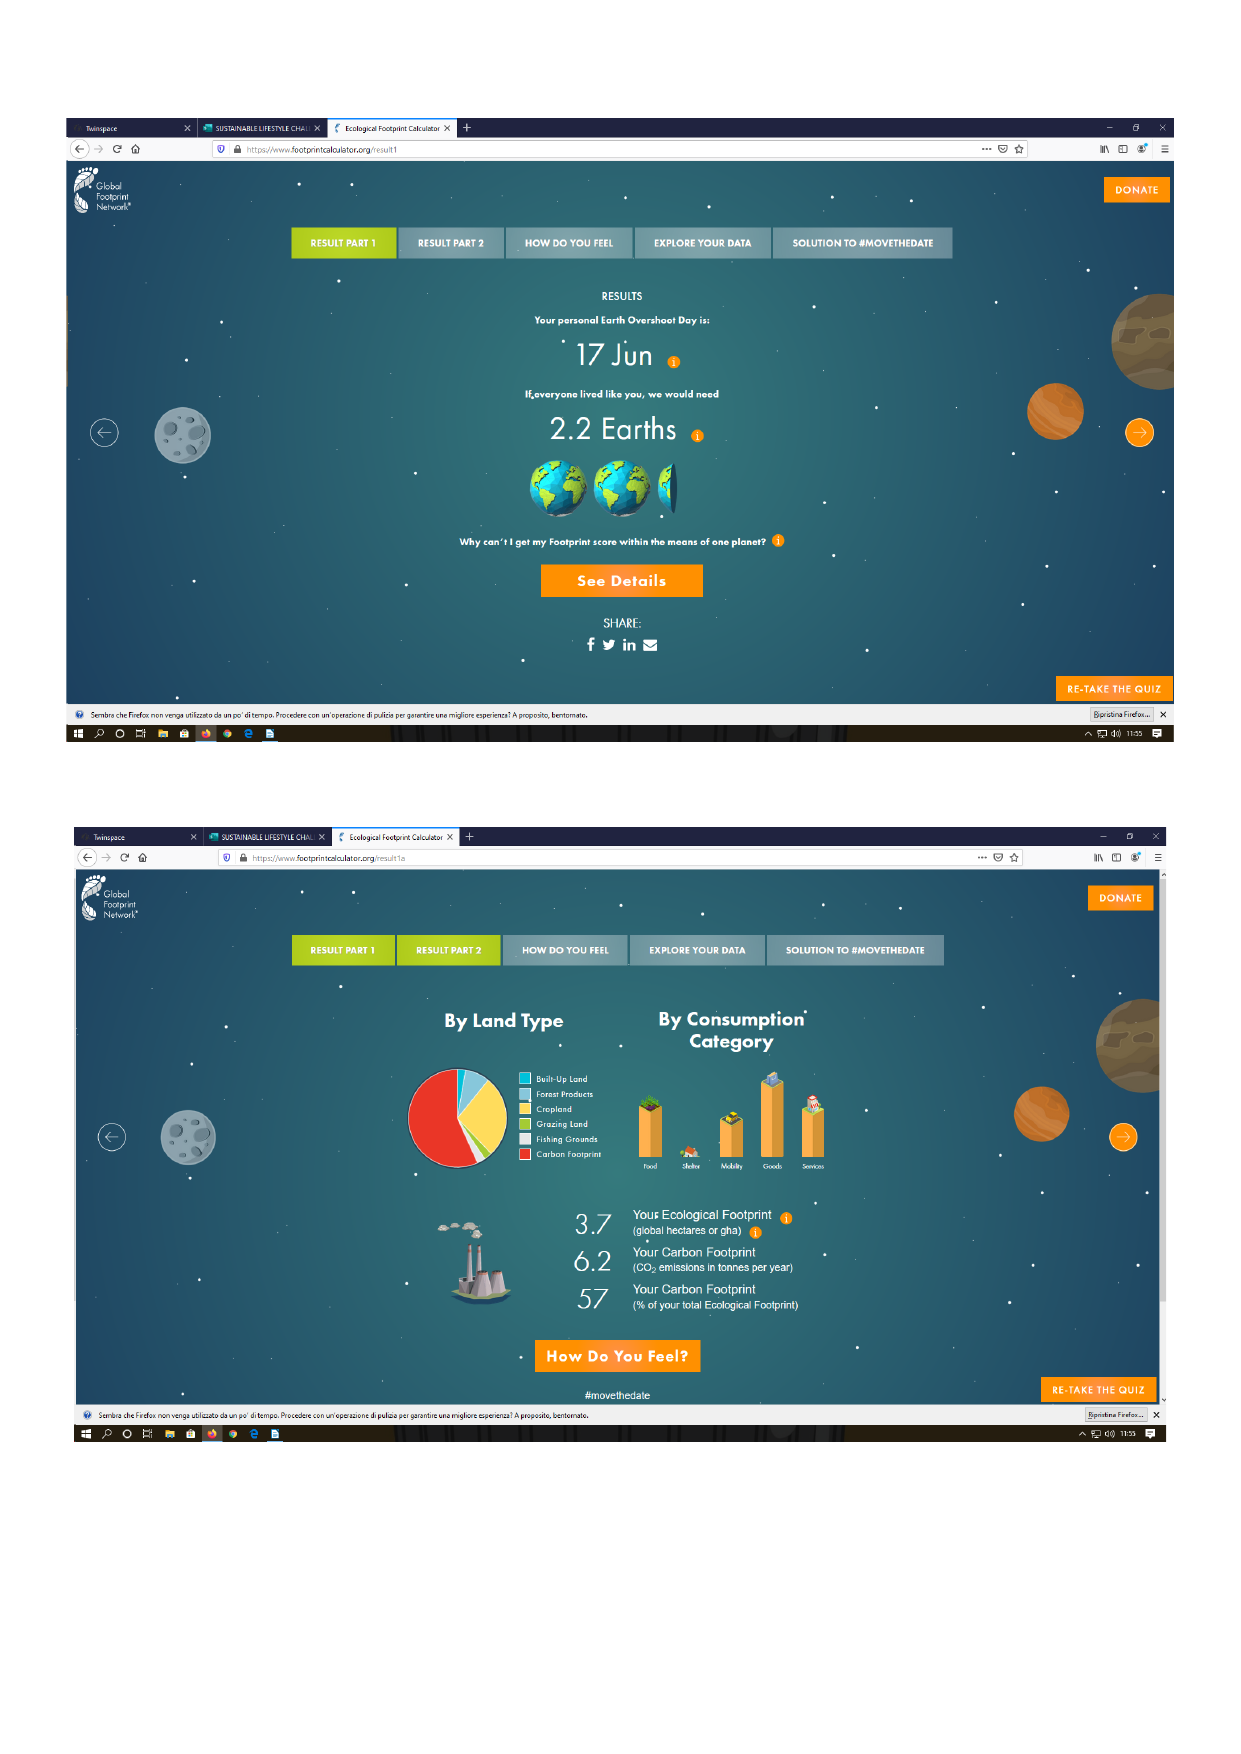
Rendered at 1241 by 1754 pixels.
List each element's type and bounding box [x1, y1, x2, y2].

picture [74, 827, 1167, 1442]
picture [66, 118, 1174, 742]
